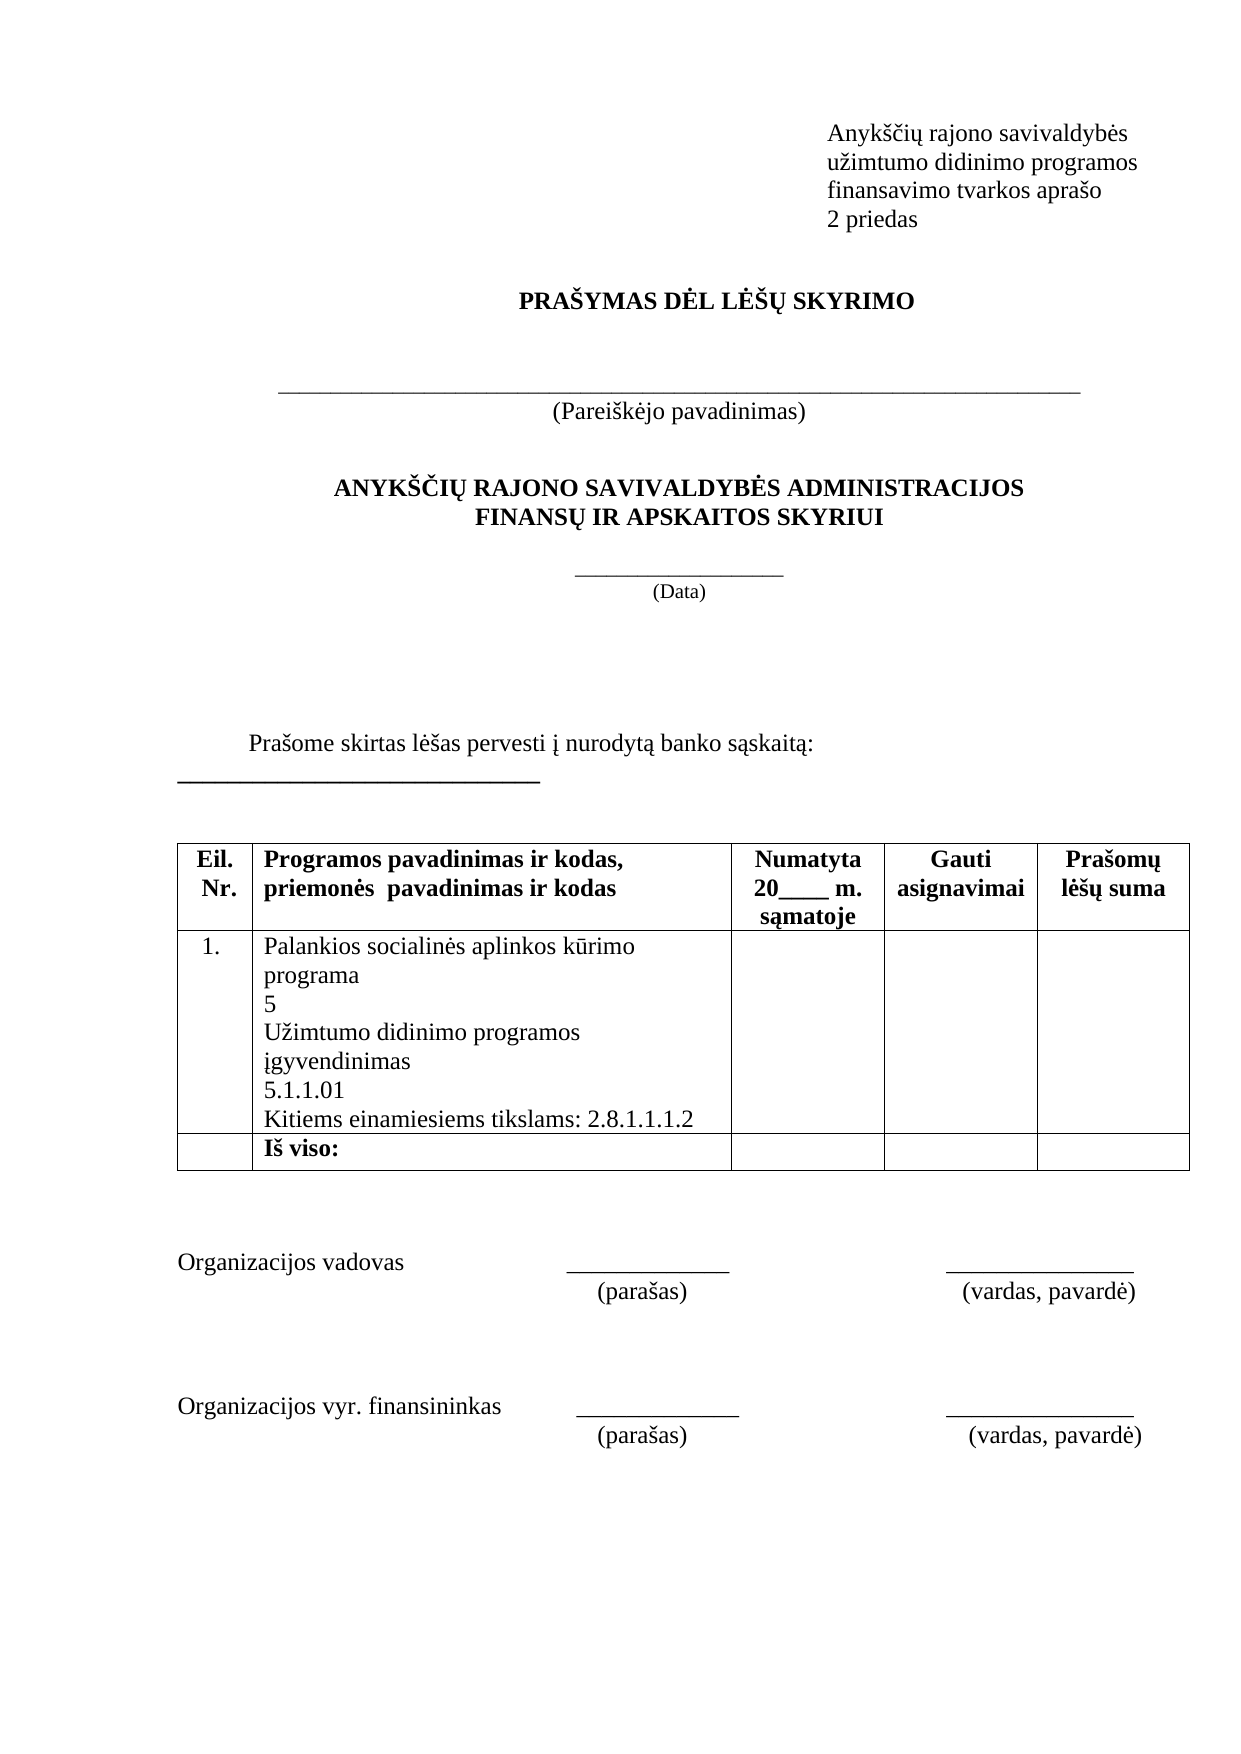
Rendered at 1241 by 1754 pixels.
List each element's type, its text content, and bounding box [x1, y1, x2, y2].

table_cell [885, 931, 1037, 1132]
table_cell [885, 1134, 1037, 1169]
text Organizacijos vyr. finansininkas _____________ _______________ [177, 1391, 1181, 1420]
table_header Eil. Nr. [178, 844, 252, 930]
table_cell [1038, 1134, 1189, 1169]
text Organizacijos vadovas _____________ _______________ [177, 1247, 1181, 1276]
table_cell Palankios socialinės aplinkos kūrimo programa 5 Užimtumo didinimo programos įgyvendinimas 5.1.1.01 Kitiems einamiesiems tikslams: 2.8.1.1.1.2 [253, 931, 731, 1132]
text (Data) [177, 579, 1181, 603]
text (Pareiškėjo pavadinimas) [177, 396, 1181, 425]
table_cell [178, 1134, 252, 1169]
text Anykščių rajono savivaldybės [177, 118, 1181, 147]
text (parašas) (vardas, pavardė) [177, 1276, 1181, 1305]
table_header Prašomų lėšų suma [1038, 844, 1189, 930]
table_cell [732, 1134, 884, 1169]
table_cell Iš viso: [253, 1134, 731, 1169]
text PRAŠYMAS DĖL LĖŠŲ SKYRIMO [252, 286, 1181, 315]
text 2 priedas [177, 204, 1181, 233]
text _____________________________________________________________________________ [177, 372, 1181, 396]
text užimtumo didinimo programos [177, 147, 1181, 176]
text ANYKŠČIŲ RAJONO SAVIVALDYBĖS ADMINISTRACIJOS [177, 473, 1181, 502]
text FINANSŲ IR APSKAITOS SKYRIUI [177, 502, 1181, 531]
text Prašome skirtas lėšas pervesti į nurodytą banko sąskaitą: _____________________________ [177, 728, 1181, 785]
table_header Programos pavadinimas ir kodas, priemonės pavadinimas ir kodas [253, 844, 731, 930]
text ____________________ [177, 555, 1181, 579]
text (parašas) (vardas, pavardė) [177, 1420, 1181, 1449]
text finansavimo tvarkos aprašo [177, 176, 1181, 204]
table_cell [732, 931, 884, 1132]
table_header Numatyta 20____ m. sąmatoje [732, 844, 884, 930]
table_cell [1038, 931, 1189, 1132]
table_header Gauti asignavimai [885, 844, 1037, 930]
table_cell 1. [178, 931, 252, 1132]
